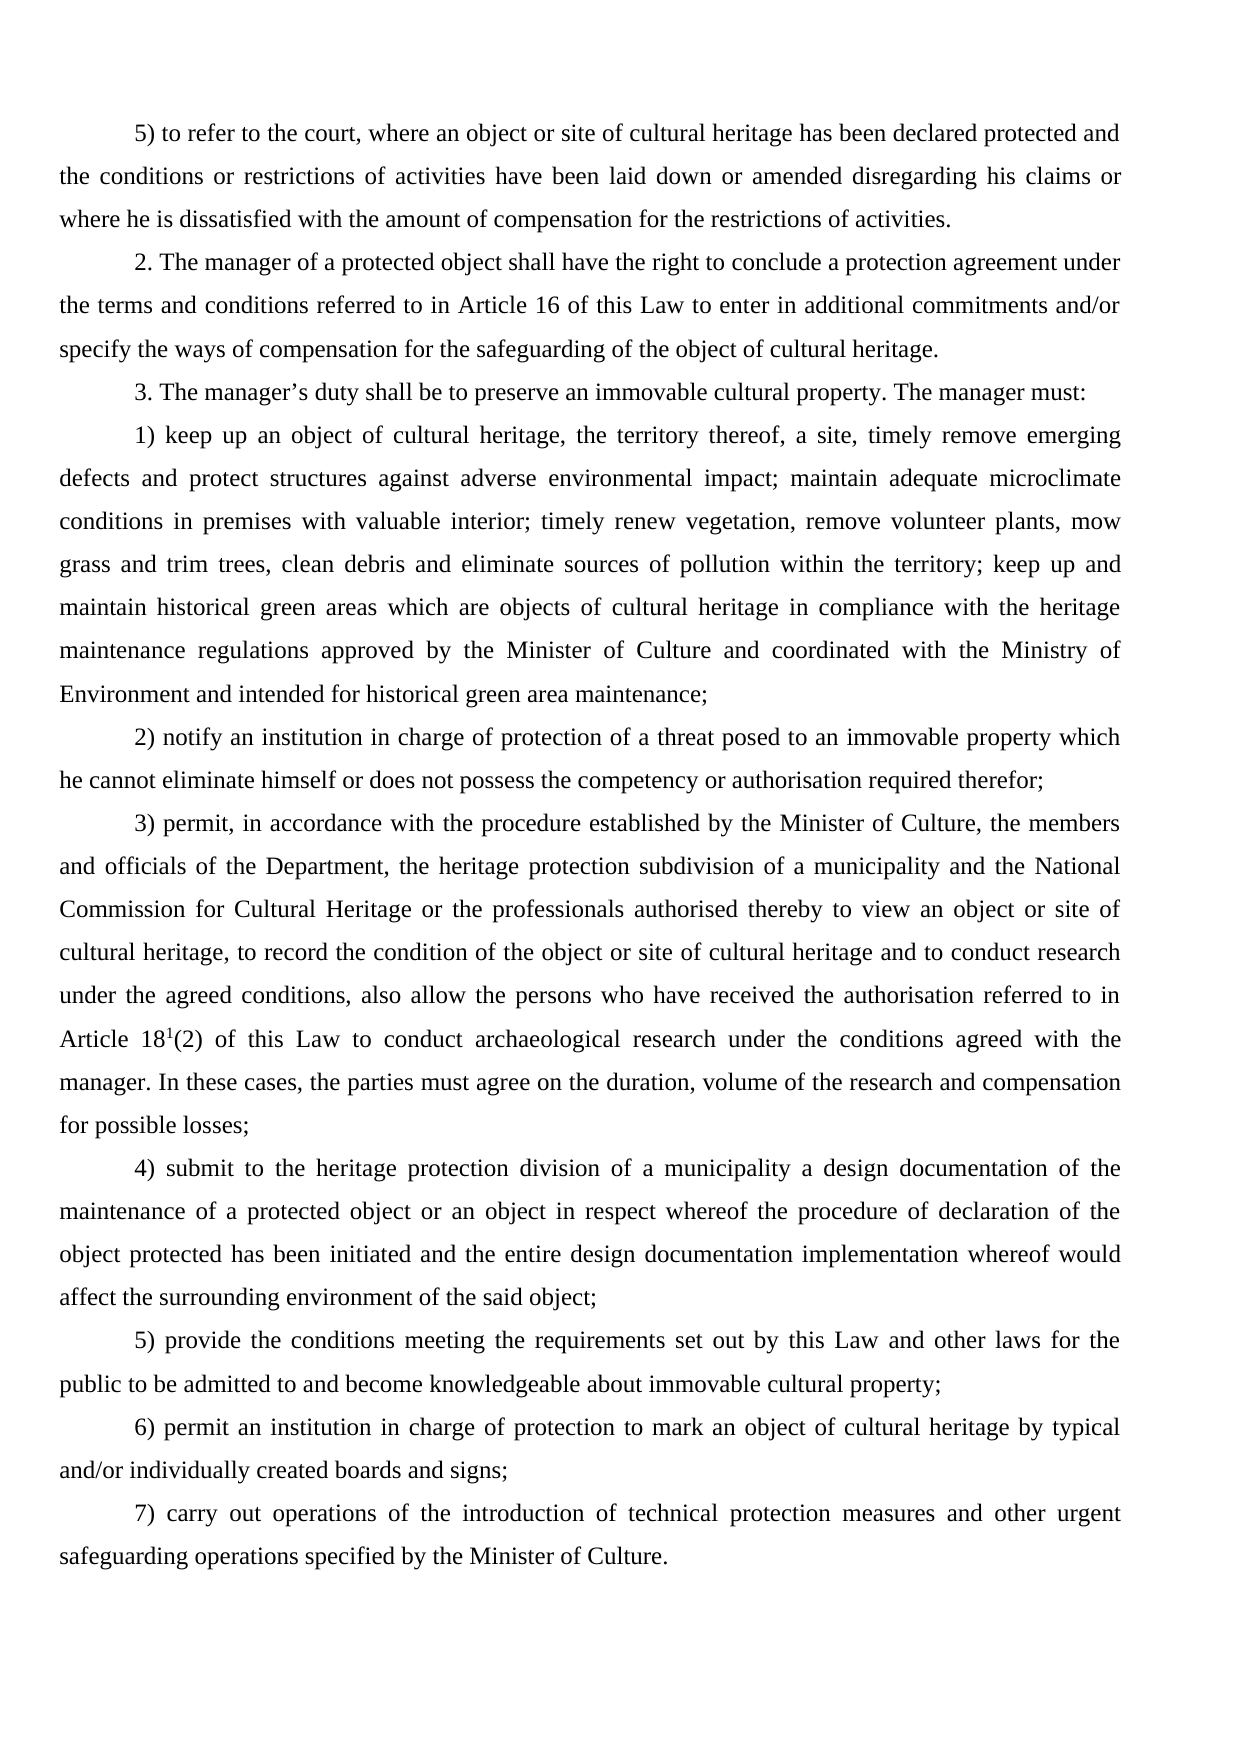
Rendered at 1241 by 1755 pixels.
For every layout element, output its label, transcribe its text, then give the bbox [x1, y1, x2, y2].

text 3. The manager’s duty shall be to preserve an immovable cultural property. The manager must: [59, 377, 1122, 406]
text 6) permit an institution in charge of protection to mark an object of cultural heritage by typical and/or individually created boards and signs; [59, 1412, 1122, 1484]
text 1) keep up an object of cultural heritage, the territory thereof, a site, timely remove emerging defects and protect structures against adverse environmental impact; maintain adequate microclimate conditions in premises with valuable interior; timely renew vegetation, remove volunteer plants, mow grass and trim trees, clean debris and eliminate sources of pollution within the territory; keep up and maintain historical green areas which are objects of cultural heritage in compliance with the heritage maintenance regulations approved by the Minister of Culture and coordinated with the Ministry of Environment and intended for historical green area maintenance; [59, 420, 1122, 707]
text 3) permit, in accordance with the procedure established by the Minister of Culture, the members and officials of the Department, the heritage protection subdivision of a municipality and the National Commission for Cultural Heritage or the professionals authorised thereby to view an object or site of cultural heritage, to record the condition of the object or site of cultural heritage and to conduct research under the agreed conditions, also allow the persons who have received the authorisation referred to in Article 181(2) of this Law to conduct archaeological research under the conditions agreed with the manager. In these cases, the parties must agree on the duration, volume of the research and compensation for possible losses; [59, 808, 1122, 1139]
text 5) provide the conditions meeting the requirements set out by this Law and other laws for the public to be admitted to and become knowledgeable about immovable cultural property; [59, 1326, 1122, 1397]
text 4) submit to the heritage protection division of a municipality a design documentation of the maintenance of a protected object or an object in respect whereof the procedure of declaration of the object protected has been initiated and the entire design documentation implementation whereof would affect the surrounding environment of the said object; [59, 1153, 1122, 1311]
text 2. The manager of a protected object shall have the right to conclude a protection agreement under the terms and conditions referred to in Article 16 of this Law to enter in additional commitments and/or specify the ways of compensation for the safeguarding of the object of cultural heritage. [59, 247, 1122, 362]
text 7) carry out operations of the introduction of technical protection measures and other urgent safeguarding operations specified by the Minister of Culture. [59, 1498, 1122, 1570]
text 5) to refer to the court, where an object or site of cultural heritage has been declared protected and the conditions or restrictions of activities have been laid down or amended disregarding his claims or where he is dissatisfied with the amount of compensation for the restrictions of activities. [59, 118, 1122, 233]
text 2) notify an institution in charge of protection of a threat posed to an immovable property which he cannot eliminate himself or does not possess the competency or authorisation required therefor; [59, 722, 1122, 794]
